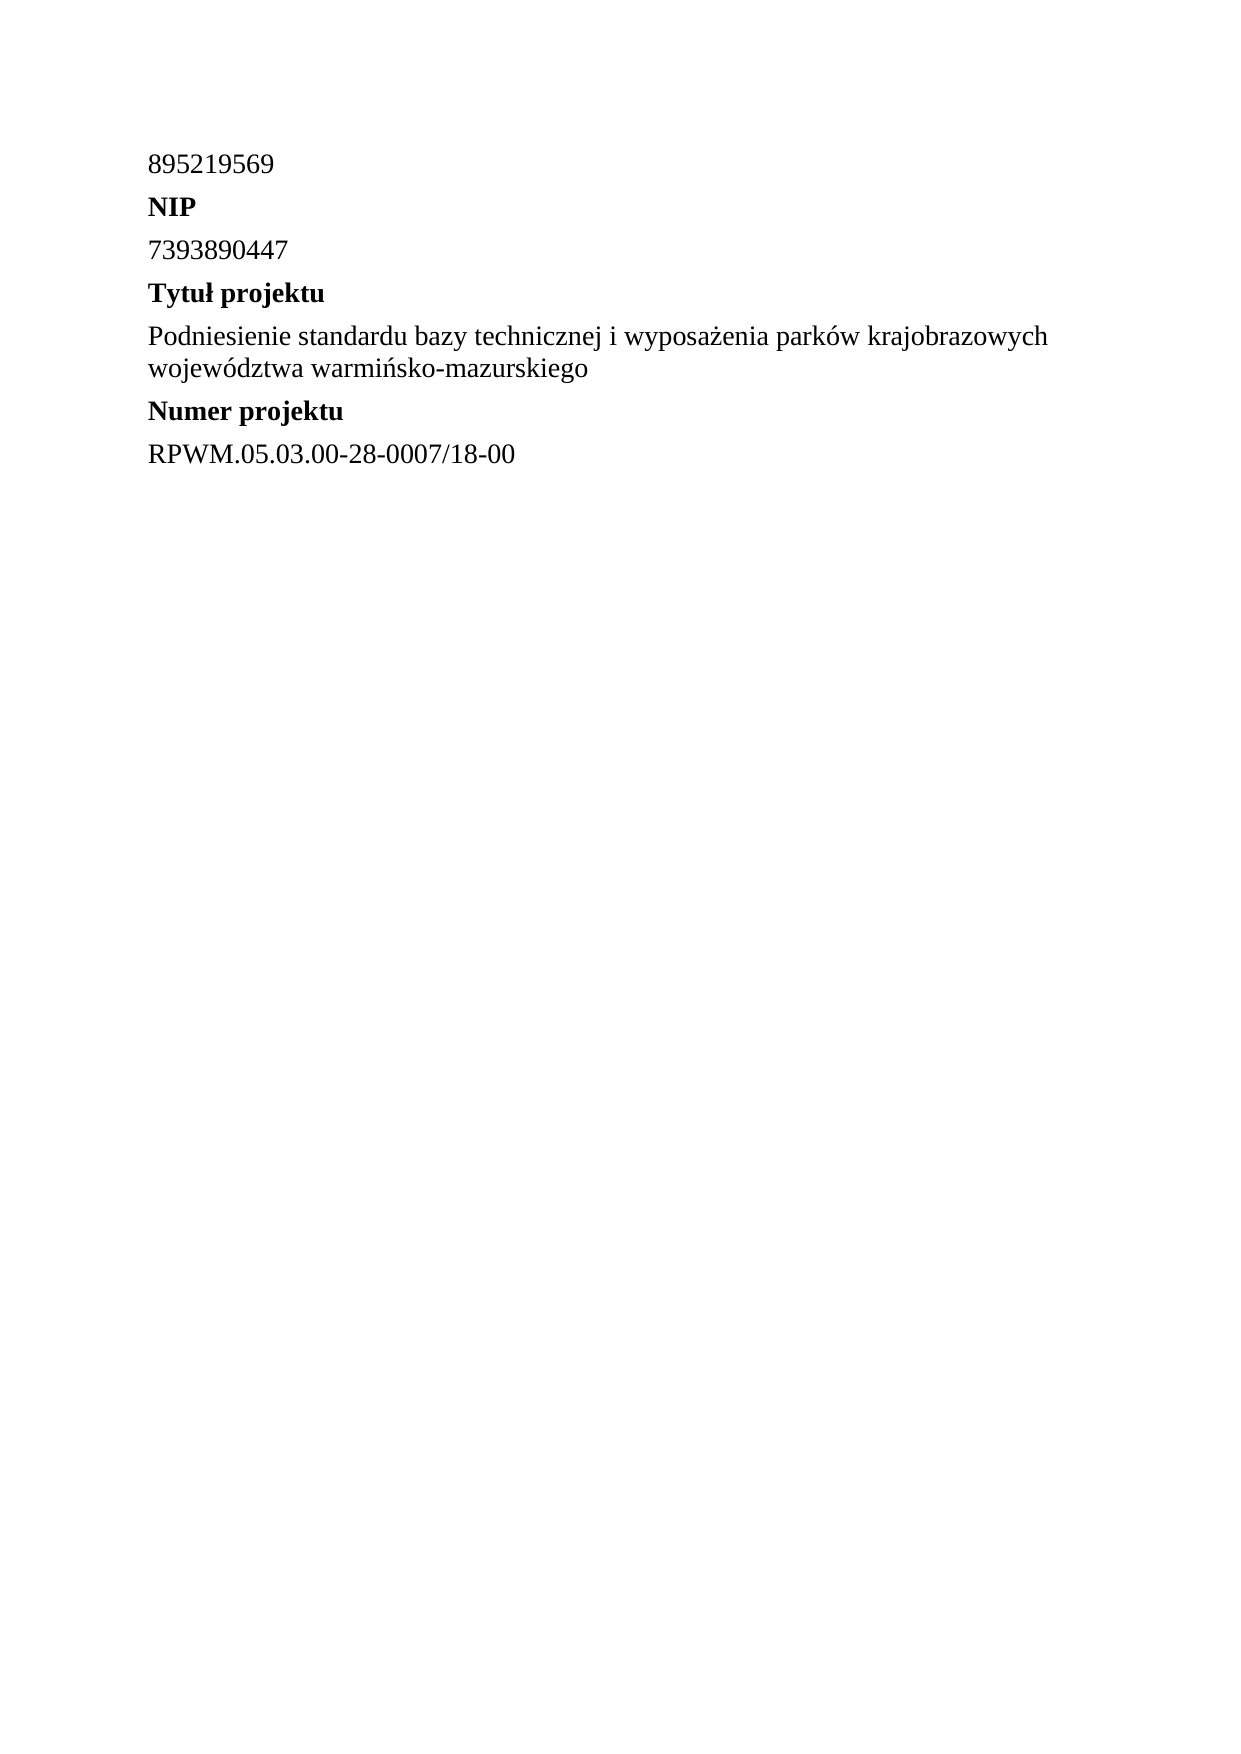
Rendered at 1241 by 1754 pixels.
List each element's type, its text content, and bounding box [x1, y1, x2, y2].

text Podniesienie standardu bazy technicznej i wyposażenia parków krajobrazowych województwa warmińsko-mazurskiego [148, 319, 1093, 384]
text 895219569 [148, 148, 1093, 180]
text NIP [148, 190, 1093, 223]
text Tytuł projektu [148, 276, 1093, 308]
text RPWM.05.03.00-28-0007/18-00 [148, 437, 1093, 469]
text Numer projektu [148, 394, 1093, 426]
text 7393890447 [148, 233, 1093, 266]
